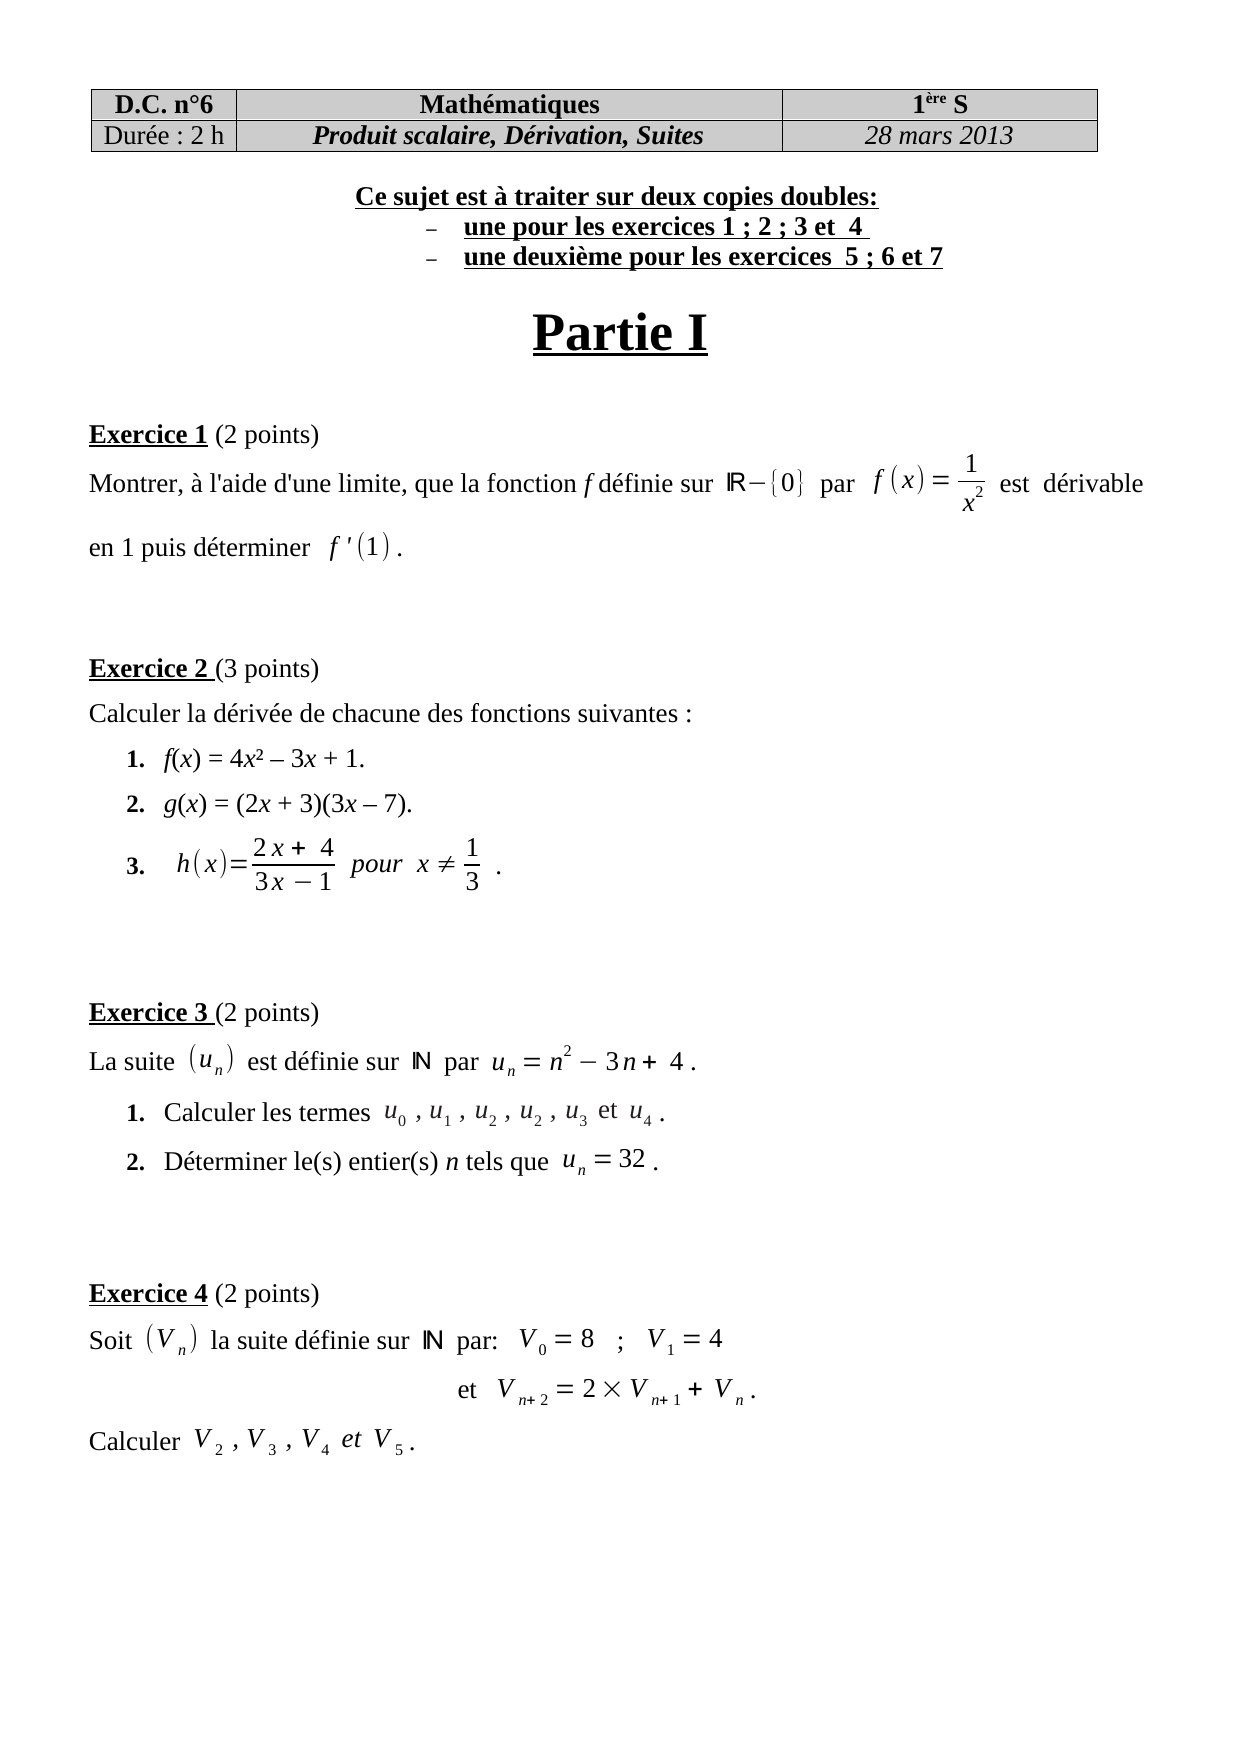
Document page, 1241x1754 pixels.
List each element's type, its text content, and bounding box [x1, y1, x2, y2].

table_cell Durée : 2 h [92, 121, 236, 151]
subtitle Ce sujet est à traiter sur deux copies doubles: [88, 182, 1152, 212]
text Exercice 1 (2 points) [88, 389, 1152, 449]
table_header Mathématiques [237, 90, 782, 119]
table_cell 28 mars 2013 [783, 121, 1097, 151]
table_header D.C. n°6 [92, 90, 236, 119]
text et . [88, 1374, 1152, 1408]
text Soit la suite définie sur par: ; [88, 1324, 1152, 1358]
text Calculer la dérivée de chacune des fonctions suivantes : [88, 698, 1152, 728]
table_header 1ère S [783, 90, 1097, 119]
list . [126, 833, 1152, 897]
text Partie I [88, 302, 1152, 362]
text La suite est définie sur par . [88, 1042, 1152, 1080]
list Calculer les termes . [126, 1095, 1152, 1129]
list Déterminer le(s) entier(s) n tels que . [126, 1144, 1152, 1178]
text Exercice 2 (3 points) [88, 653, 1152, 683]
list f(x) = 4x² – 3x + 1. [126, 743, 1152, 773]
text Montrer, à l'aide d'une limite, que la fonction f définie sur par est dérivable en 1 puis déterminer . [88, 449, 1152, 563]
text Exercice 4 (2 points) [88, 1279, 1152, 1309]
list g(x) = (2x + 3)(3x – 7). [126, 788, 1152, 818]
text Exercice 3 (2 points) [88, 997, 1152, 1027]
list une pour les exercices 1 ; 2 ; 3 et 4 [426, 212, 1152, 242]
list une deuxième pour les exercices 5 ; 6 et 7 [426, 242, 1152, 272]
text Calculer . [88, 1424, 1152, 1458]
table_cell Produit scalaire, Dérivation, Suites [237, 121, 782, 151]
